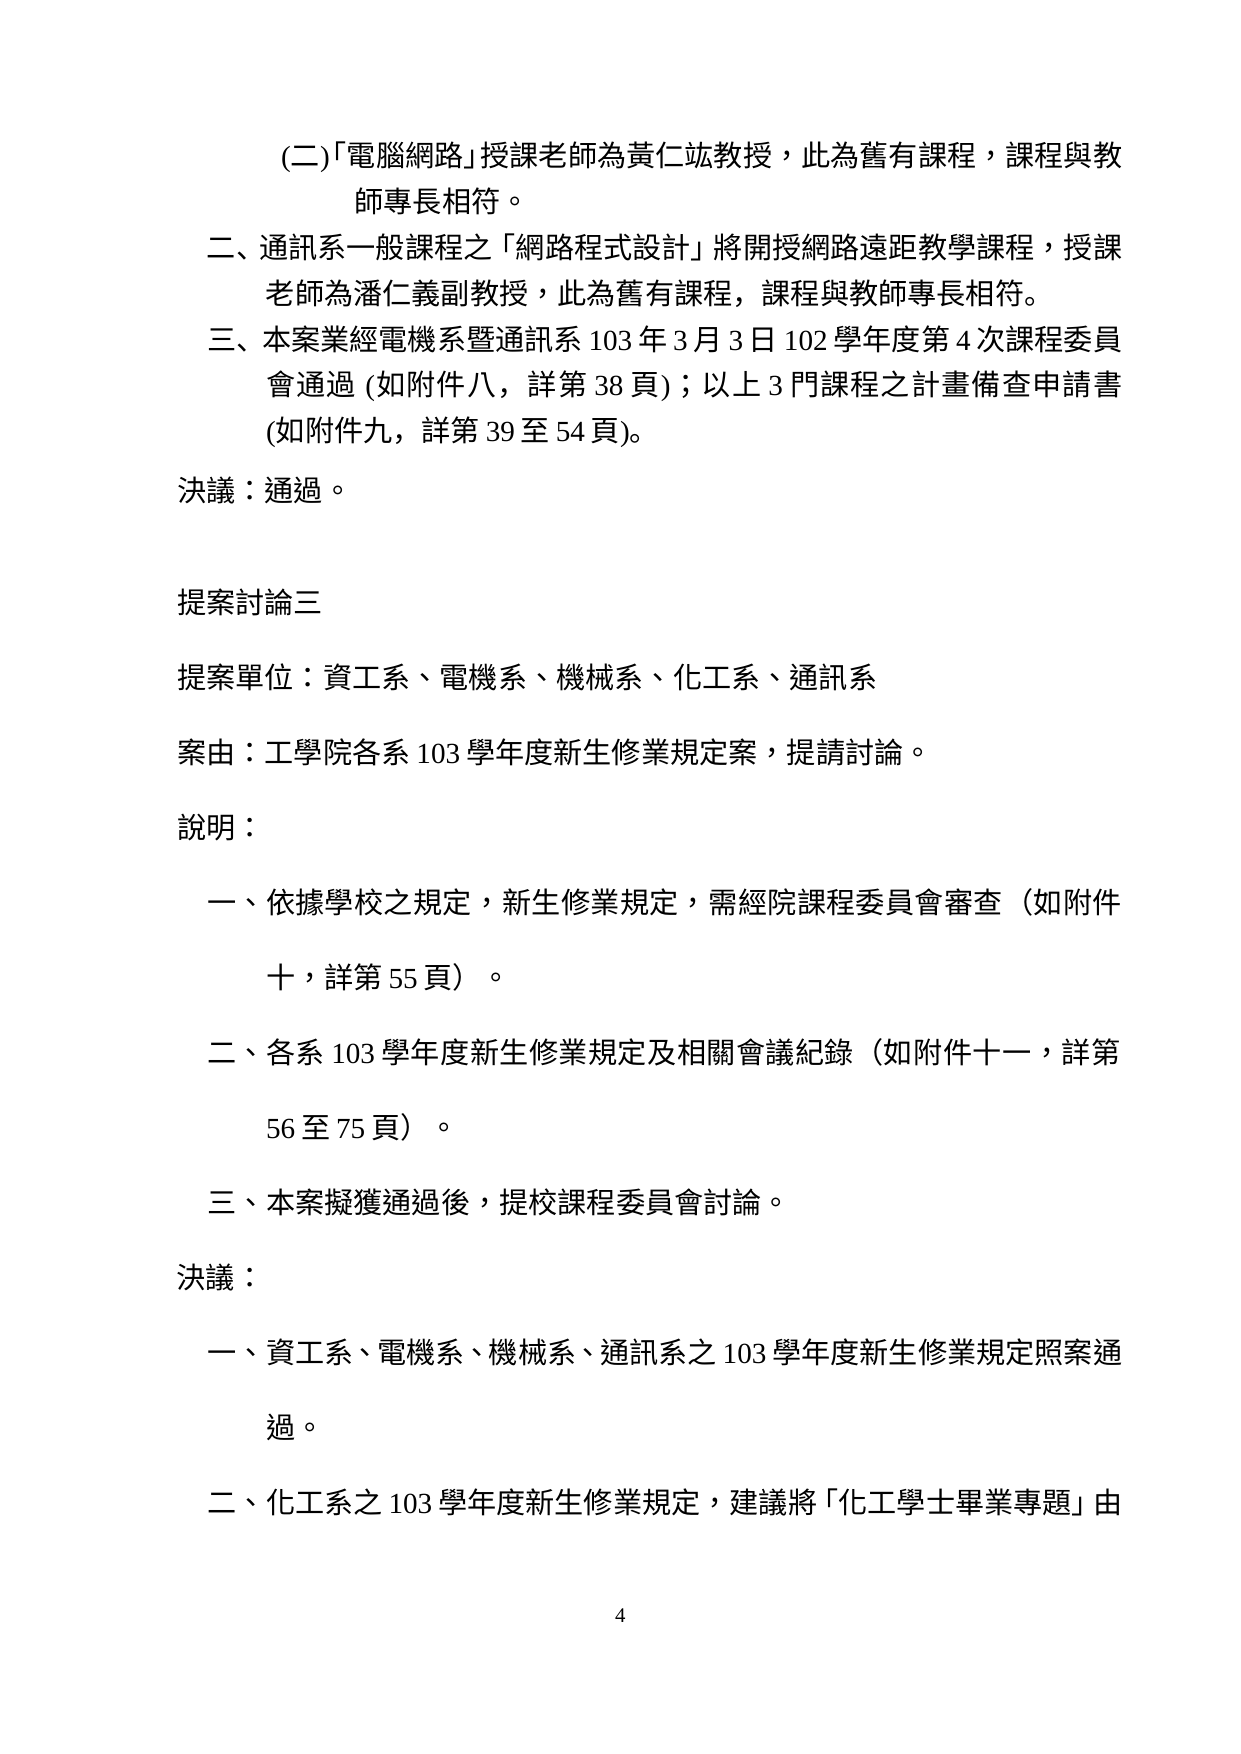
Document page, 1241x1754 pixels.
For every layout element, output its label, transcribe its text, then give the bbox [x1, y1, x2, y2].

text 提案討論三 [118, 563, 1122, 638]
text 三、本案業經電機系暨通訊系103年3月3日102學年度第4次課程委員會通過 (如附件八，詳第38頁)；以上3門課程之計畫備查申請書(如附件九，詳第39至54頁)。 [207, 313, 1122, 451]
text 案由：工學院各系103學年度新生修業規定案，提請討論。 [118, 713, 1122, 788]
list 依據學校之規定，新生修業規定，需經院課程委員會審查（如附件十，詳第55頁）。 [207, 863, 1122, 1013]
list 各系103學年度新生修業規定及相關會議紀錄（如附件十一，詳第56至75頁）。 [207, 1013, 1122, 1163]
list 資工系、電機系、機械系、通訊系之103學年度新生修業規定照案通過。 [207, 1313, 1122, 1463]
list 化工系之103學年度新生修業規定，建議將「化工學士畢業專題」由 [207, 1463, 1122, 1538]
text (二)「電腦網路」授課老師為黃仁竑教授，此為舊有課程，課程與教師專長相符。 [281, 130, 1122, 222]
text 決議： [118, 1238, 1122, 1313]
text 二、通訊系一般課程之「網路程式設計」將開授網路遠距教學課程，授課老師為潘仁義副教授，此為舊有課程，課程與教師專長相符。 [207, 222, 1122, 313]
text 決議：通過。 [118, 451, 1122, 526]
text 提案單位：資工系、電機系、機械系、化工系、通訊系 [118, 638, 1122, 713]
text 說明： [118, 788, 1122, 863]
list 本案擬獲通過後，提校課程委員會討論。 [207, 1163, 1122, 1238]
